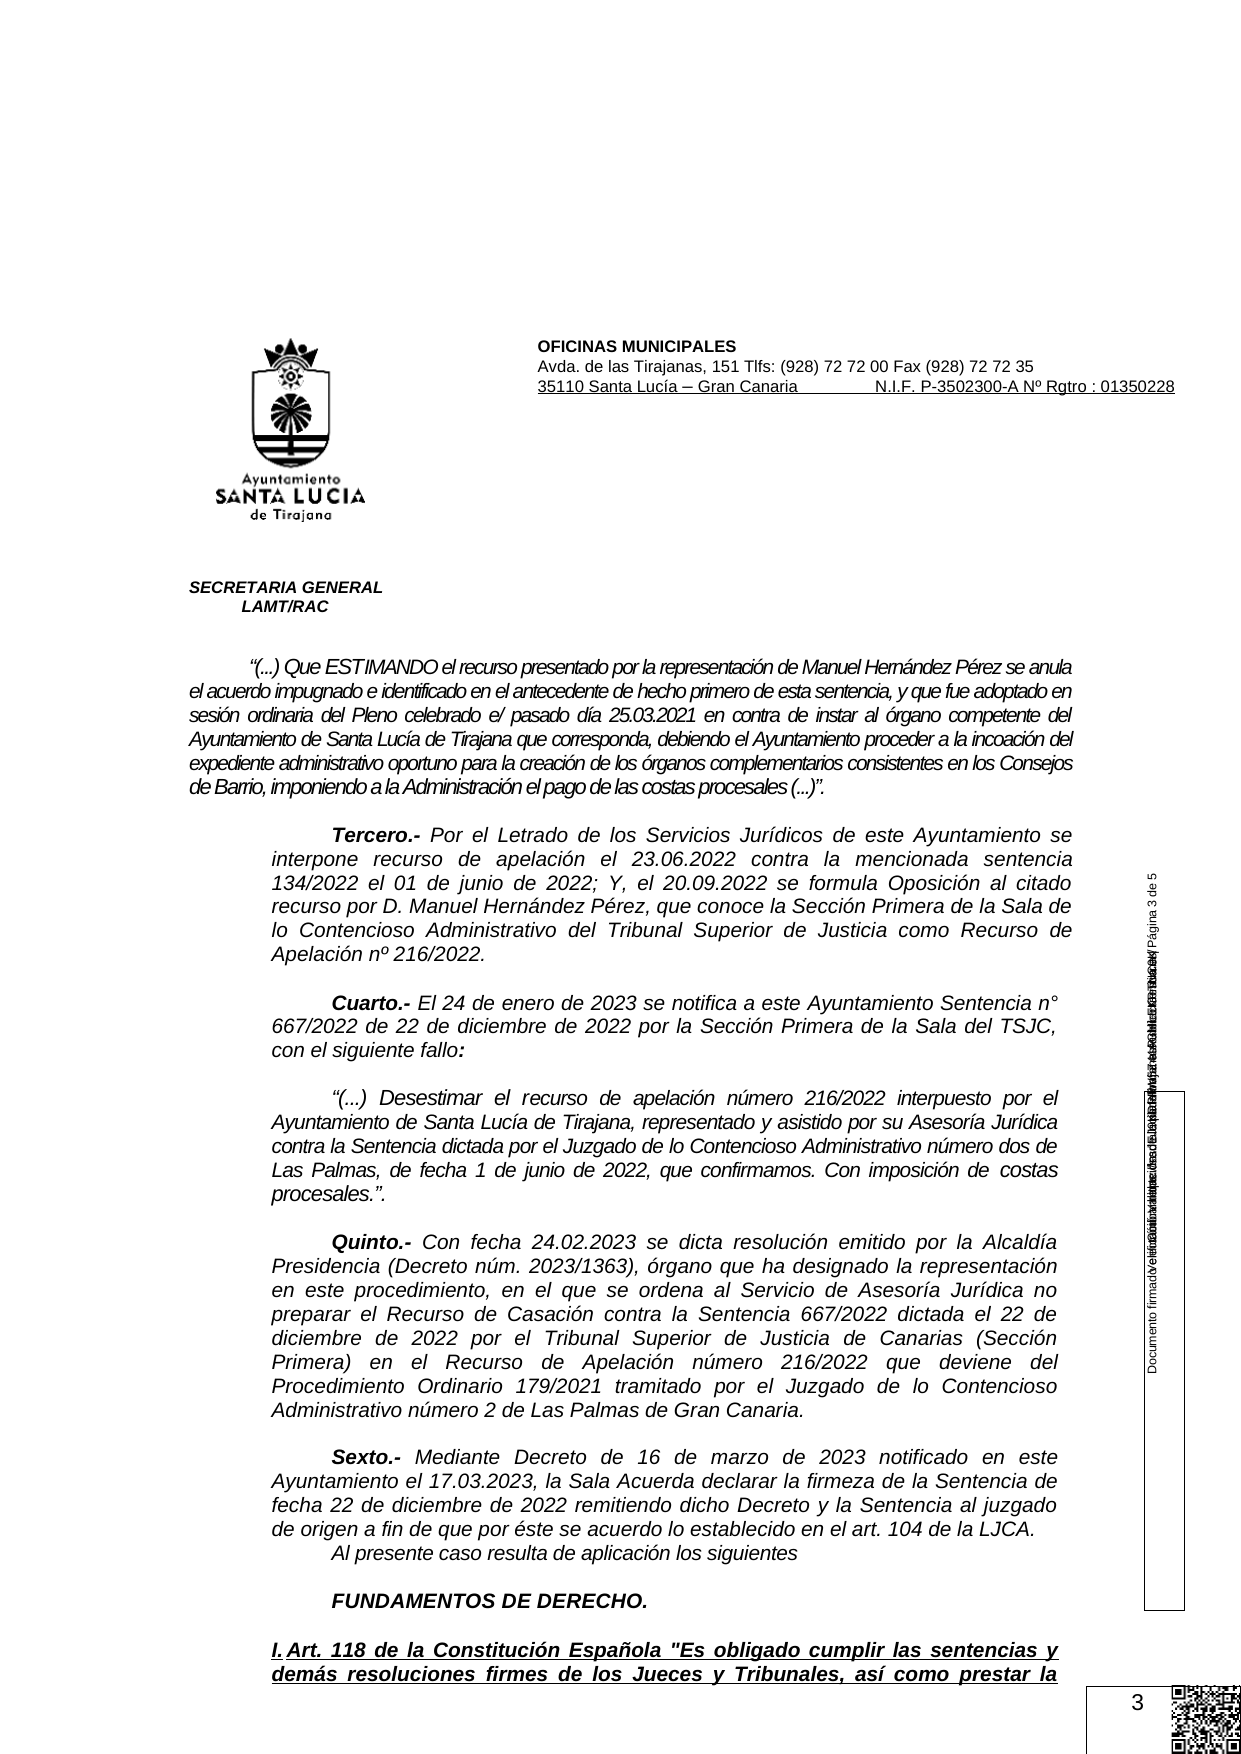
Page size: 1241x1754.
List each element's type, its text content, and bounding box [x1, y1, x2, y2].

text “(...) Desestimar el recurso de apelación número 216/2022 interpuesto por el Ayuntamiento de Santa Lucía de Tirajana, representado y asistido por su Asesoría Jurídica contra la Sentencia dictada por el Juzgado de lo Contencioso Administrativo número dos de Las Palmas, de fecha 1 de junio de 2022, que confirmamos. Con imposición de costas procesales.”. [271, 1086, 1059, 1206]
text Sexto.- Mediante Decreto de 16 de marzo de 2023 notificado en este Ayuntamiento el 17.03.2023, la Sala Acuerda declarar la firmeza de la Sentencia de fecha 22 de diciembre de 2022 remitiendo dicho Decreto y la Sentencia al juzgado de origen a fin de que por éste se acuerdo lo establecido en el art. 104 de la LJCA. [271, 1446, 1059, 1541]
text Al presente caso resulta de aplicación los siguientes [331, 1542, 1089, 1566]
text SECRETARIA GENERAL LAMT/RAC [189, 578, 1089, 616]
table_header OFICINAS MUNICIPALES Avda. de las Tirajanas, 151 Tlfs: (928) 72 72 00 Fax (928) 72 72 35 35110 Santa Lucía – Gran Canaria N.I.F. P-3502300-A Nº Rgtro : 01350228 [365, 338, 1176, 525]
text Quinto.- Con fecha 24.02.2023 se dicta resolución emitido por la Alcaldía Presidencia (Decreto núm. 2023/1363), órgano que ha designado la representación en este procedimiento, en el que se ordena al Servicio de Asesoría Jurídica no preparar el Recurso de Casación contra la Sentencia 667/2022 dictada el 22 de diciembre de 2022 por el Tribunal Superior de Justicia de Canarias (Sección Primera) en el Recurso de Apelación número 216/2022 que deviene del Procedimiento Ordinario 179/2021 tramitado por el Juzgado de lo Contencioso Administrativo número 2 de Las Palmas de Gran Canaria. [271, 1230, 1059, 1422]
picture [1171, 1687, 1240, 1754]
list Art. 118 de la Constitución Española "Es obligado cumplir las sentencias y demás resoluciones firmes de los Jueces y Tribunales, así como prestar la [271, 1639, 1059, 1687]
text FUNDAMENTOS DE DERECHO. [331, 1590, 1089, 1613]
text Cuarto.- El 24 de enero de 2023 se notifica a este Ayuntamiento Sentencia n° 667/2022 de 22 de diciembre de 2022 por la Sección Primera de la Sala del TSJC, con el siguiente fallo: [271, 991, 1059, 1063]
table_header [189, 338, 365, 525]
picture [215, 338, 365, 522]
text “(...) Que ESTIMANDO el recurso presentado por la representación de Manuel Hernández Pérez se anula el acuerdo impugnado e identificado en el antecedente de hecho primero de esta sentencia, y que fue adoptado en sesión ordinaria del Pleno celebrado e/ pasado día 25.03.2021 en contra de instar al órgano competente del Ayuntamiento de Santa Lucía de Tirajana que corresponda, debiendo el Ayuntamiento proceder a la incoación del expediente administrativo oportuno para la creación de los órganos complementarios consistentes en los Consejos de Barrio, imponiendo a la Administración el pago de las costas procesales (...)”. [189, 655, 1074, 799]
table_header 3 [1087, 1687, 1171, 1754]
text Tercero.- Por el Letrado de los Servicios Jurídicos de este Ayuntamiento se interpone recurso de apelación el 23.06.2022 contra la mencionada sentencia 134/2022 el 01 de junio de 2022; Y, el 20.09.2022 se formula Oposición al citado recurso por D. Manuel Hernández Pérez, que conoce la Sección Primera de la Sala de lo Contencioso Administrativo del Tribunal Superior de Justicia como Recurso de Apelación nº 216/2022. [271, 823, 1074, 967]
